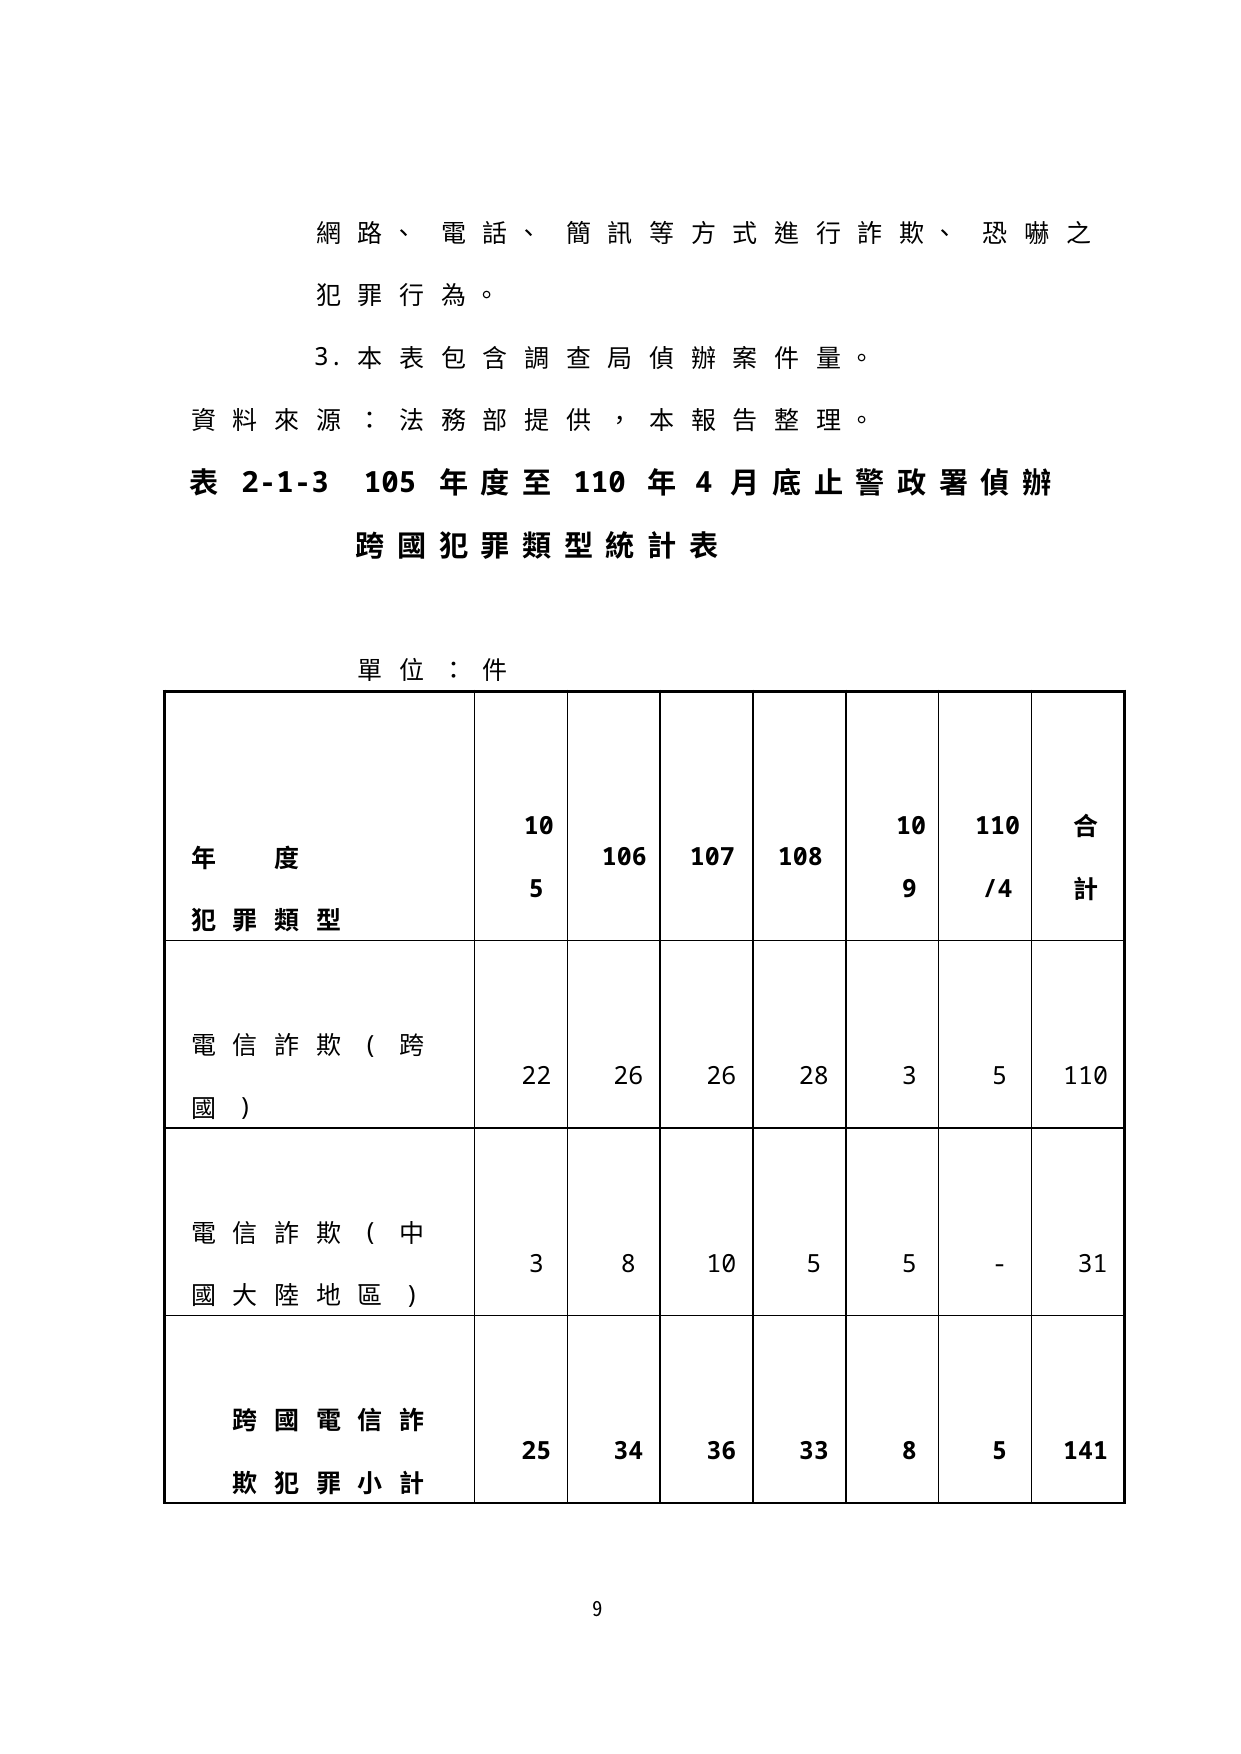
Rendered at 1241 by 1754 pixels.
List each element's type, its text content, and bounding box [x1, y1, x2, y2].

table_cell 22 [475, 941, 567, 1127]
table_header 106 [568, 693, 659, 939]
table_header 年 度 犯罪類型 [166, 693, 474, 939]
table_cell 34 [568, 1316, 659, 1502]
text 3.本表包含調查局偵辦案件量。 [277, 314, 1102, 377]
table_cell 5 [939, 1316, 1031, 1502]
table_cell 電信詐欺(跨國) [166, 941, 474, 1127]
table_cell 26 [661, 941, 752, 1127]
text 單位：件 [330, 564, 1102, 689]
table_cell 8 [847, 1316, 938, 1502]
table_cell 28 [754, 941, 845, 1127]
table_cell 8 [568, 1129, 659, 1314]
table_header 107 [661, 693, 752, 939]
table_cell 26 [568, 941, 659, 1127]
table_header 合計 [1032, 693, 1123, 939]
table_cell - [939, 1129, 1031, 1314]
table_cell 36 [661, 1316, 752, 1502]
table_cell 電信詐欺(中國大陸地區) [166, 1129, 474, 1314]
table_cell 10 [661, 1129, 752, 1314]
table_header 108 [754, 693, 845, 939]
table_cell 31 [1032, 1129, 1123, 1314]
table_cell 110 [1032, 941, 1123, 1127]
table_cell 3 [475, 1129, 567, 1314]
table_cell 33 [754, 1316, 845, 1502]
table_cell 5 [939, 941, 1031, 1127]
table_cell 跨國電信詐欺犯罪小計 [166, 1316, 474, 1502]
table_cell 5 [754, 1129, 845, 1314]
text 表2-1-3 105年度至110年4月底止警政署偵辦跨國犯罪類型統計表 [153, 439, 1058, 564]
table_cell 25 [475, 1316, 567, 1502]
table_header 105 [475, 693, 567, 939]
table_header 110/4 [939, 693, 1031, 939]
table_header 109 [847, 693, 938, 939]
table_cell 5 [847, 1129, 938, 1314]
table_cell 3 [847, 941, 938, 1127]
table_cell 141 [1032, 1316, 1123, 1502]
text 網路、電話、簡訊等方式進行詐欺、恐嚇之犯罪行為。 [277, 189, 1102, 314]
text 資料來源：法務部提供，本報告整理。 [153, 377, 1058, 439]
